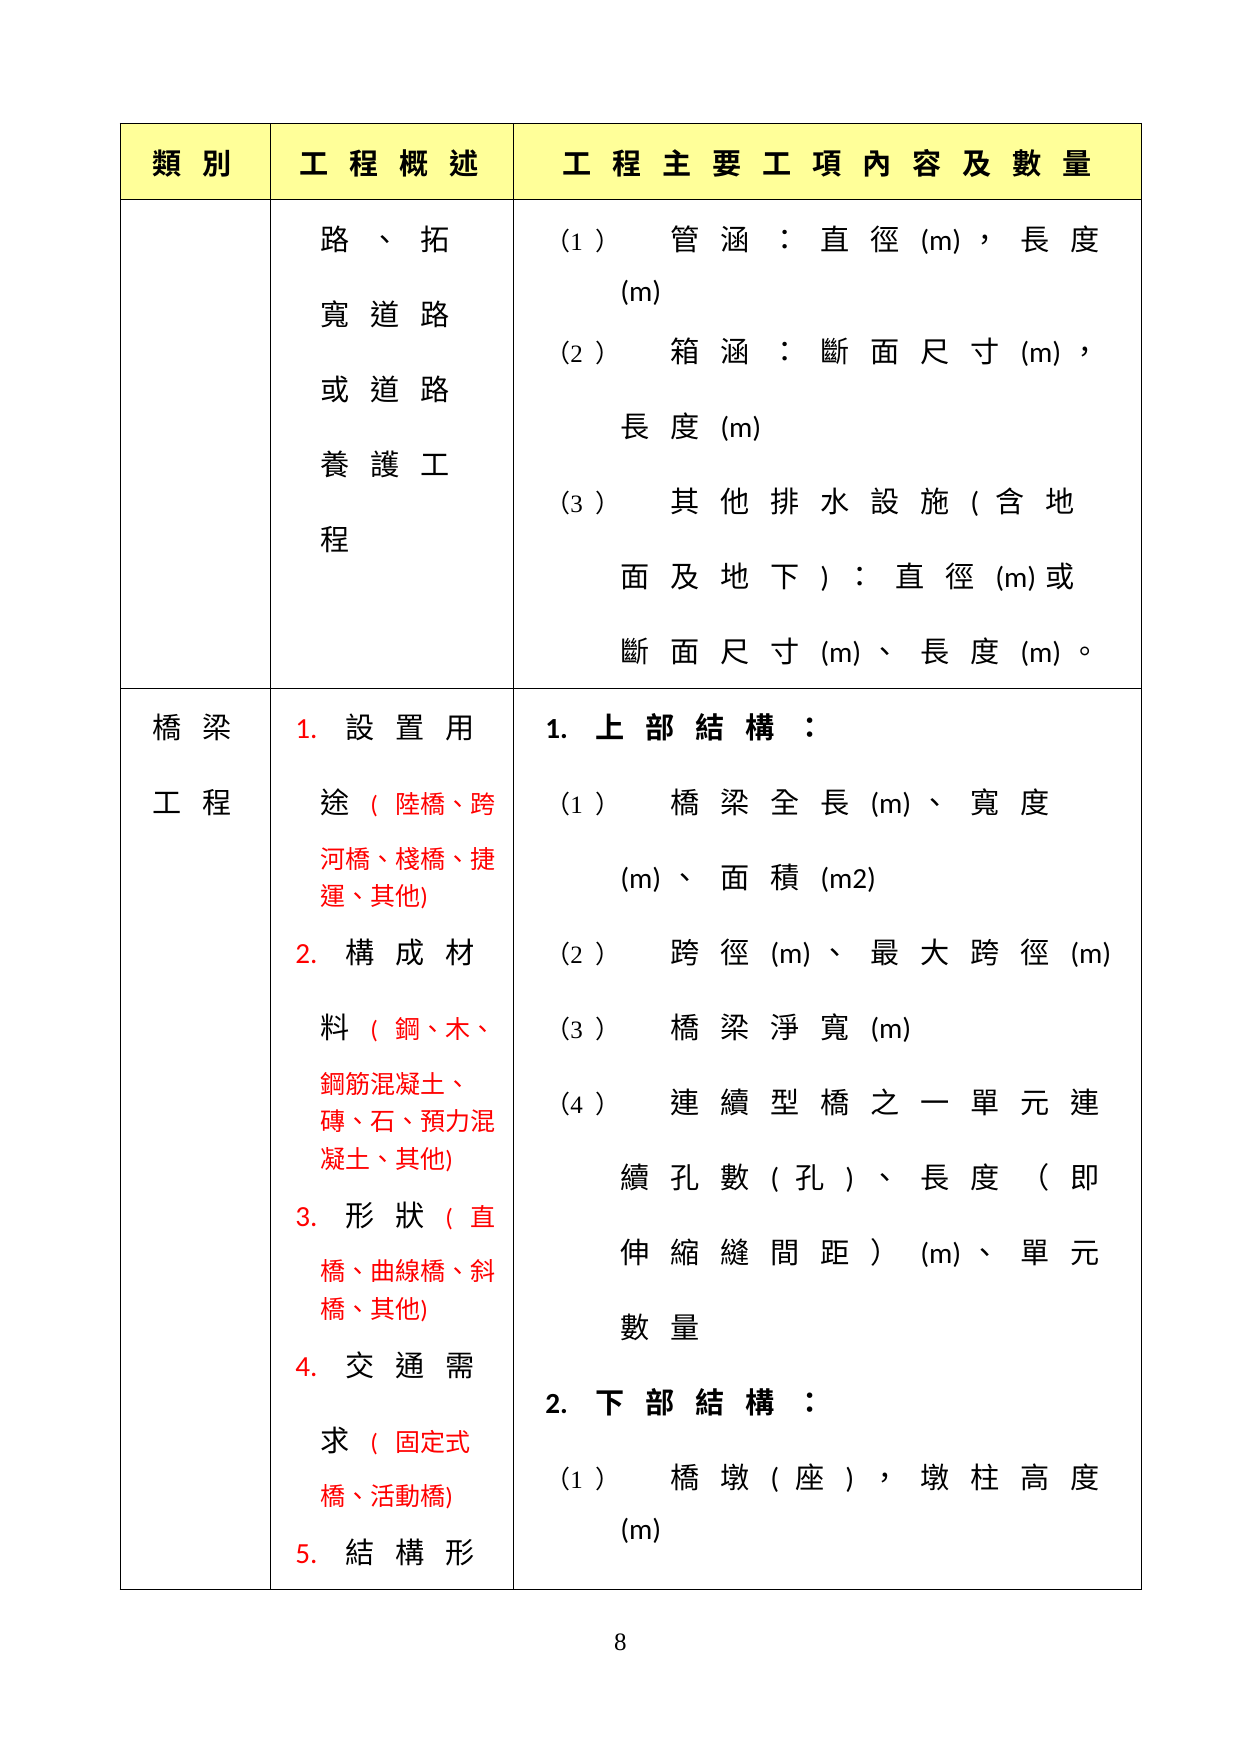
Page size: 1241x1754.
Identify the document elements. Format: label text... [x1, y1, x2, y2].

table_cell 橋梁 工程 [121, 689, 270, 1588]
table_header 工程主要工項內容及數量 [514, 124, 1141, 199]
table_header 類別 [121, 124, 270, 199]
table_cell 道路使用類別(公路、市區道路、農路、部落聯絡道路、水防道路、林道、村里道路) 路面材料(瀝青混凝土路面、混凝土路面) 道路長度或里程數 道路型式(幾車道) 新闢道路、拓寬道路或道路養護工程 [271, 200, 513, 687]
table_cell 道路尺寸：寬度（m）、長度（m）、厚度（cm） 路基改善：寬度（m）、長度（m）、厚度（cm） 土方工程：挖方(m3)、填方(m3) 邊坡工程： 護坡：高度(m)、長度(m)，面積(m2) 駁坎：高度(m)、長度(m)，面積(m2) 植生：高度(m)、長度(m)，面積(m2) 排水設施： 管涵：直徑(m)，長度(m) 箱涵：斷面尺寸(m)，長度(m) 其他排水設施(含地面及地下)：直徑(m)或斷面尺寸(m)、長度(m)。 [514, 200, 1141, 687]
table_cell 設置用途(陸橋、跨河橋、棧橋、捷運、其他) 構成材料(鋼、木、鋼筋混凝土、磚、石、預力混凝土、其他) 形狀(直橋、曲線橋、斜橋、其他) 交通需求(固定式橋、活動橋) 結構形狀(版橋、梁橋、箱型梁橋、拱橋、構架橋、懸索橋(吊橋、斜張橋、脊背橋)、其他) 結構型式(簡支型橋、連續型橋、鋼架橋) 使用特性(永久性、半永久性、臨時性) 使用用途(道路橋、鐵路橋、水道橋、自行車道橋(慢車道專用橋)、人行橋、其他) 施工方法(支撐先進、懸臂、節塊推進、預鑄節塊吊裝、場撐逐跨、場撐就地澆築、預力I型樑、預力U型樑) 橋梁總體尺寸(總長度、寬度) 鋼構橋之聯結方式(鉚釘、焊接、螺栓) [271, 689, 513, 1588]
table_cell 上部結構： 橋梁全長(m)、寬度(m)、面積(m2) 跨徑(m)、最大跨徑(m) 橋梁淨寬(m) 連續型橋之一單元連續孔數(孔)、長度（即伸縮縫間距）(m)、單元數量 下部結構： 橋墩(座)，墩柱高度(m) 橋台(座)，橋台軀體高(m) 下部結構基礎： 打擊樁：樁長(m)、樁徑(m)、斜樁長(m) 鑽探樁：樁長(m)、樁徑(m)、斜樁長(m) 其他型式基樁及尺寸(m) 沈箱：單座沈箱長度(m)、直徑(m)、合計沈箱長度(m) 井式基礎：單座井式基礎長度(m)、直徑(m)、合計井式基礎長度(m) 其他型式基礎、尺寸(m) 伸縮縫(道)、伸縮量(cm) 支承：種類、型式、數量(處) 防震設施或防落裝置：止震塊數量(處)、防落拉桿數量(處)。 [514, 689, 1141, 1588]
table_cell [121, 200, 270, 687]
table_header 工程概述 [271, 124, 513, 199]
